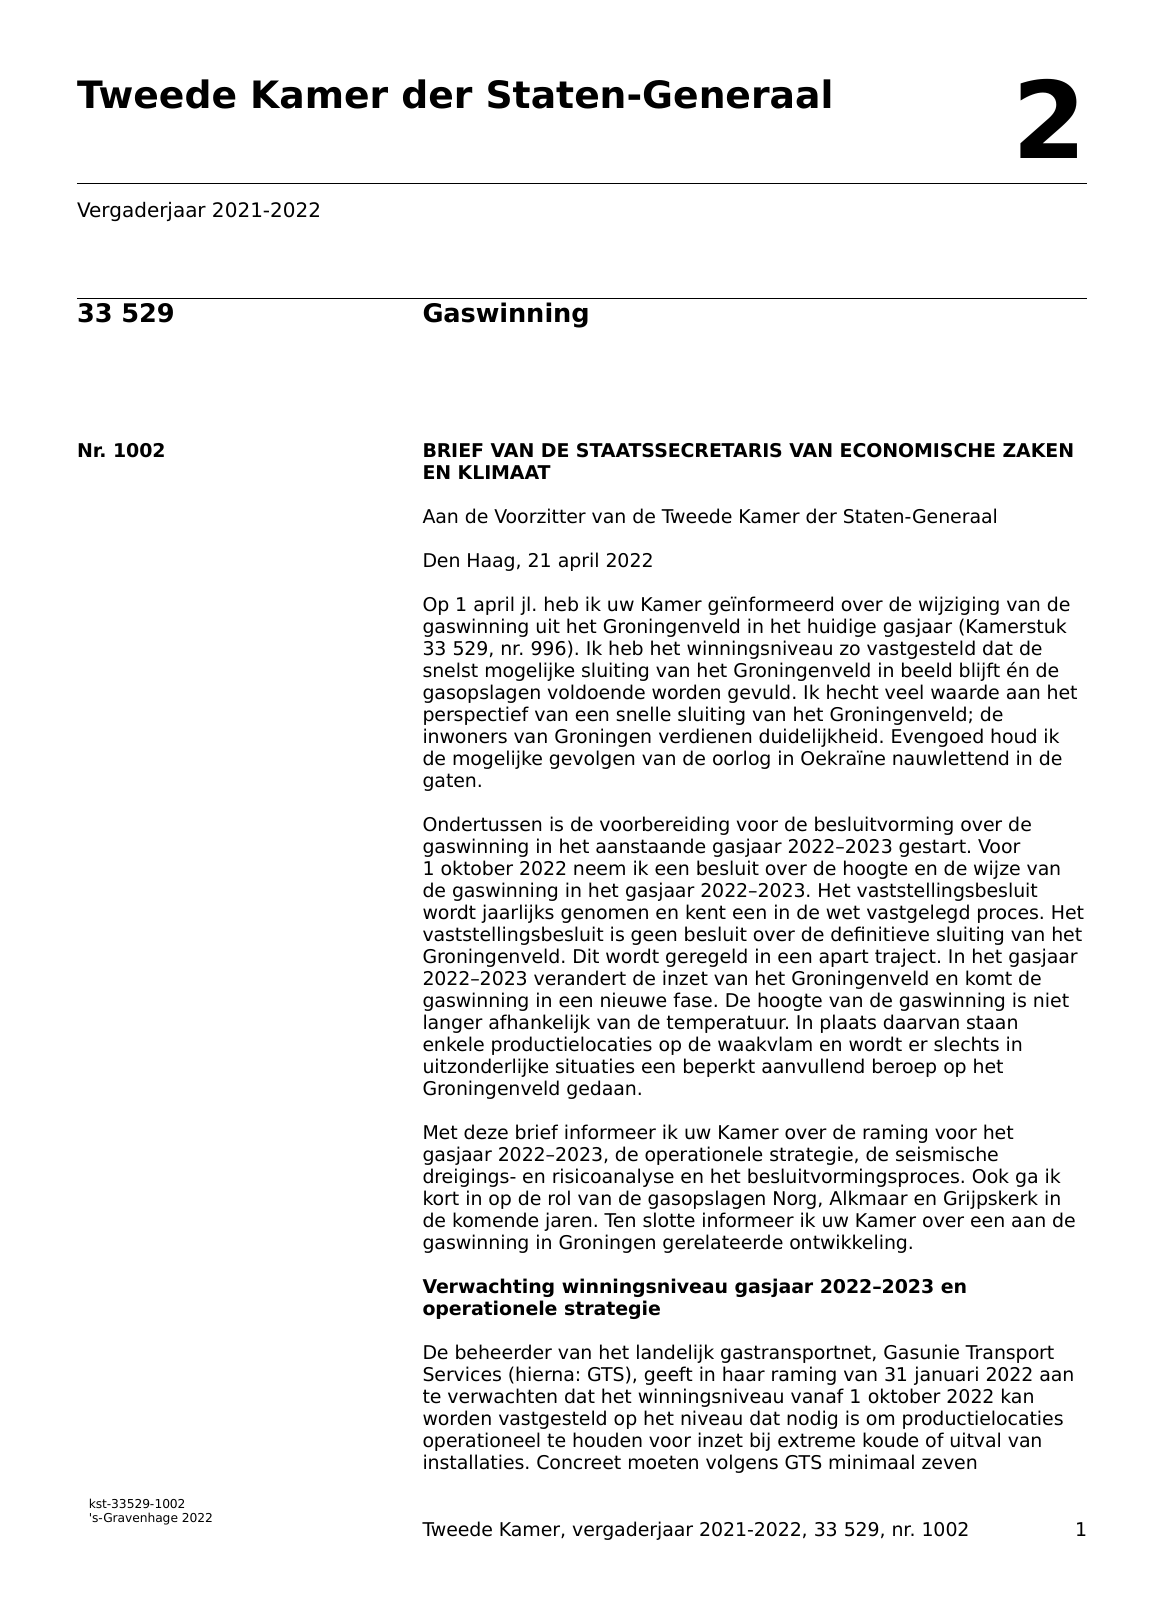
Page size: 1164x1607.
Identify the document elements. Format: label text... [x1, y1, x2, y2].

table_header Tweede Kamer der Staten-Generaal [77, 59, 886, 183]
text Met deze brief informeer ik uw Kamer over de raming voor het gasjaar 2022–2023, de operationele strategie, de seismische dreigings- en risicoanalyse en het besluitvormingsproces. Ook ga ik kort in op de rol van de gasopslagen Norg, Alkmaar en Grijpskerk in de komende jaren. Ten slotte informeer ik uw Kamer over een aan de gaswinning in Groningen gerelateerde ontwikkeling. [422, 1122, 1087, 1254]
table_cell Vergaderjaar 2021-2022 [77, 184, 1087, 298]
text De beheerder van het landelijk gastransportnet, Gasunie Transport Services (hierna: GTS), geeft in haar raming van 31 januari 2022 aan te verwachten dat het winningsniveau vanaf 1 oktober 2022 kan worden vastgesteld op het niveau dat nodig is om productielocaties operationeel te houden voor inzet bij extreme koude of uitval van installaties. Concreet moeten volgens GTS minimaal zeven [422, 1342, 1087, 1474]
text 's-Gravenhage 2022 [88, 1511, 323, 1525]
text Den Haag, 21 april 2022 [422, 550, 1087, 572]
subtitle Verwachting winningsniveau gasjaar 2022–2023 en operationele strategie [422, 1276, 1087, 1320]
text Ondertussen is de voorbereiding voor de besluitvorming over de gaswinning in het aanstaande gasjaar 2022–2023 gestart. Voor 1 oktober 2022 neem ik een besluit over de hoogte en de wijze van de gaswinning in het gasjaar 2022–2023. Het vaststellingsbesluit wordt jaarlijks genomen en kent een in de wet vastgelegd proces. Het vaststellingsbesluit is geen besluit over de definitieve sluiting van het Groningenveld. Dit wordt geregeld in een apart traject. In het gasjaar 2022–2023 verandert de inzet van het Groningenveld en komt de gaswinning in een nieuwe fase. De hoogte van de gaswinning is niet langer afhankelijk van de temperatuur. In plaats daarvan staan enkele productielocaties op de waakvlam en wordt er slechts in uitzonderlijke situaties een beperkt aanvullend beroep op het Groningenveld gedaan. [422, 814, 1087, 1100]
subtitle Nr. 1002 BRIEF VAN DE STAATSSECRETARIS VAN ECONOMISCHE ZAKEN EN KLIMAAT [77, 440, 1087, 484]
text Aan de Voorzitter van de Tweede Kamer der Staten-Generaal [422, 506, 1087, 528]
table_header 2 [886, 59, 1087, 183]
subtitle 33 529 Gaswinning [77, 299, 1087, 329]
text Op 1 april jl. heb ik uw Kamer geïnformeerd over de wijziging van de gaswinning uit het Groningenveld in het huidige gasjaar (Kamerstuk 33 529, nr. 996). Ik heb het winningsniveau zo vastgesteld dat de snelst mogelijke sluiting van het Groningenveld in beeld blijft én de gasopslagen voldoende worden gevuld. Ik hecht veel waarde aan het perspectief van een snelle sluiting van het Groningenveld; de inwoners van Groningen verdienen duidelijkheid. Evengoed houd ik de mogelijke gevolgen van de oorlog in Oekraïne nauwlettend in de gaten. [422, 594, 1087, 792]
text kst-33529-1002 [88, 1497, 323, 1511]
